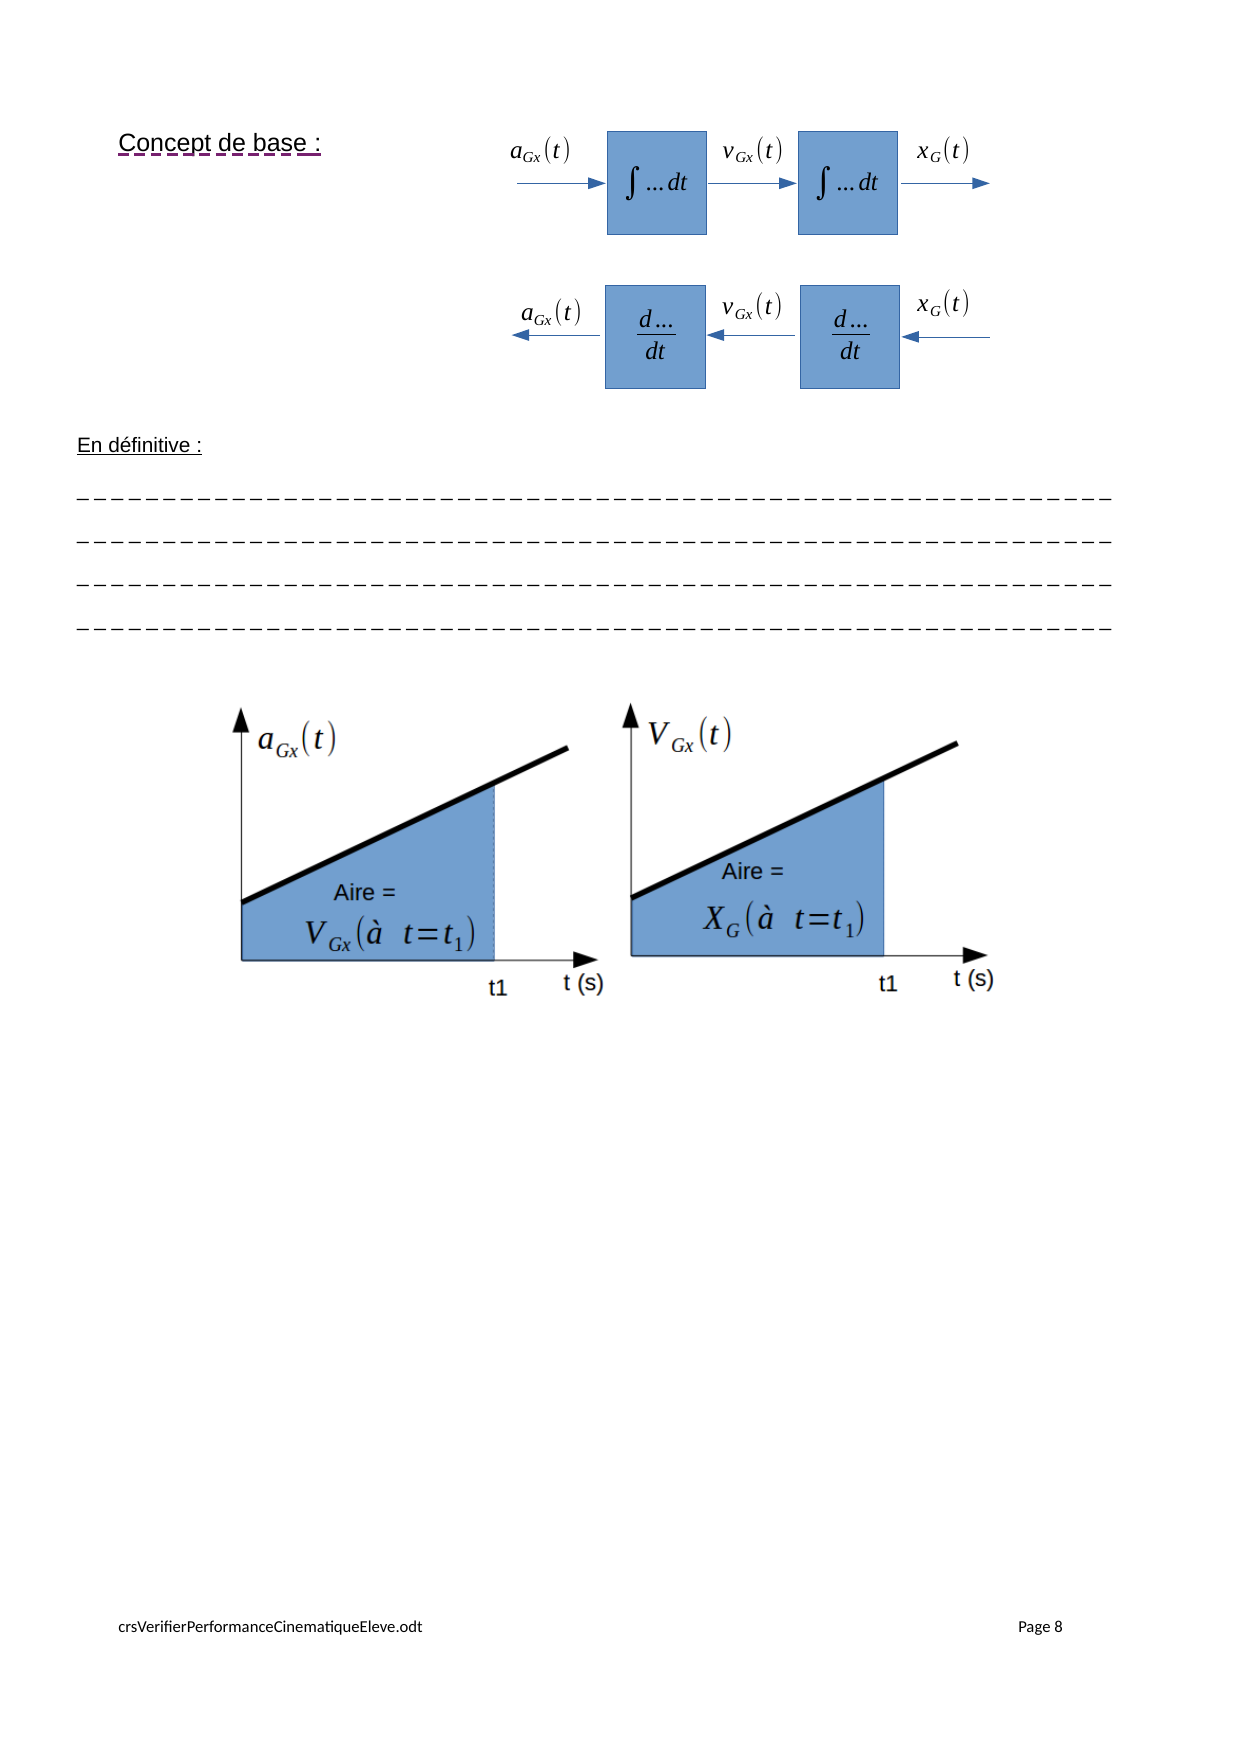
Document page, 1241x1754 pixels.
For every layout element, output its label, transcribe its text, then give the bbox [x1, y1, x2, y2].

text _ _ _ _ _ _ _ _ _ _ _ _ _ _ _ _ _ _ _ _ _ _ _ _ _ _ _ _ _ _ _ _ _ _ _ _ _ _ _ _ _ _ _ _ _ _ _ _ _ _ _ _ _ _ _ _ _ _ _ _ [77, 607, 1122, 631]
subtitle Concept de base : [118, 128, 1122, 157]
text En définitive : [77, 433, 1122, 457]
picture [224, 699, 1016, 1003]
text _ _ _ _ _ _ _ _ _ _ _ _ _ _ _ _ _ _ _ _ _ _ _ _ _ _ _ _ _ _ _ _ _ _ _ _ _ _ _ _ _ _ _ _ _ _ _ _ _ _ _ _ _ _ _ _ _ _ _ _ [77, 563, 1122, 587]
text _ _ _ _ _ _ _ _ _ _ _ _ _ _ _ _ _ _ _ _ _ _ _ _ _ _ _ _ _ _ _ _ _ _ _ _ _ _ _ _ _ _ _ _ _ _ _ _ _ _ _ _ _ _ _ _ _ _ _ _ [77, 477, 1122, 501]
text _ _ _ _ _ _ _ _ _ _ _ _ _ _ _ _ _ _ _ _ _ _ _ _ _ _ _ _ _ _ _ _ _ _ _ _ _ _ _ _ _ _ _ _ _ _ _ _ _ _ _ _ _ _ _ _ _ _ _ _ [77, 520, 1122, 544]
